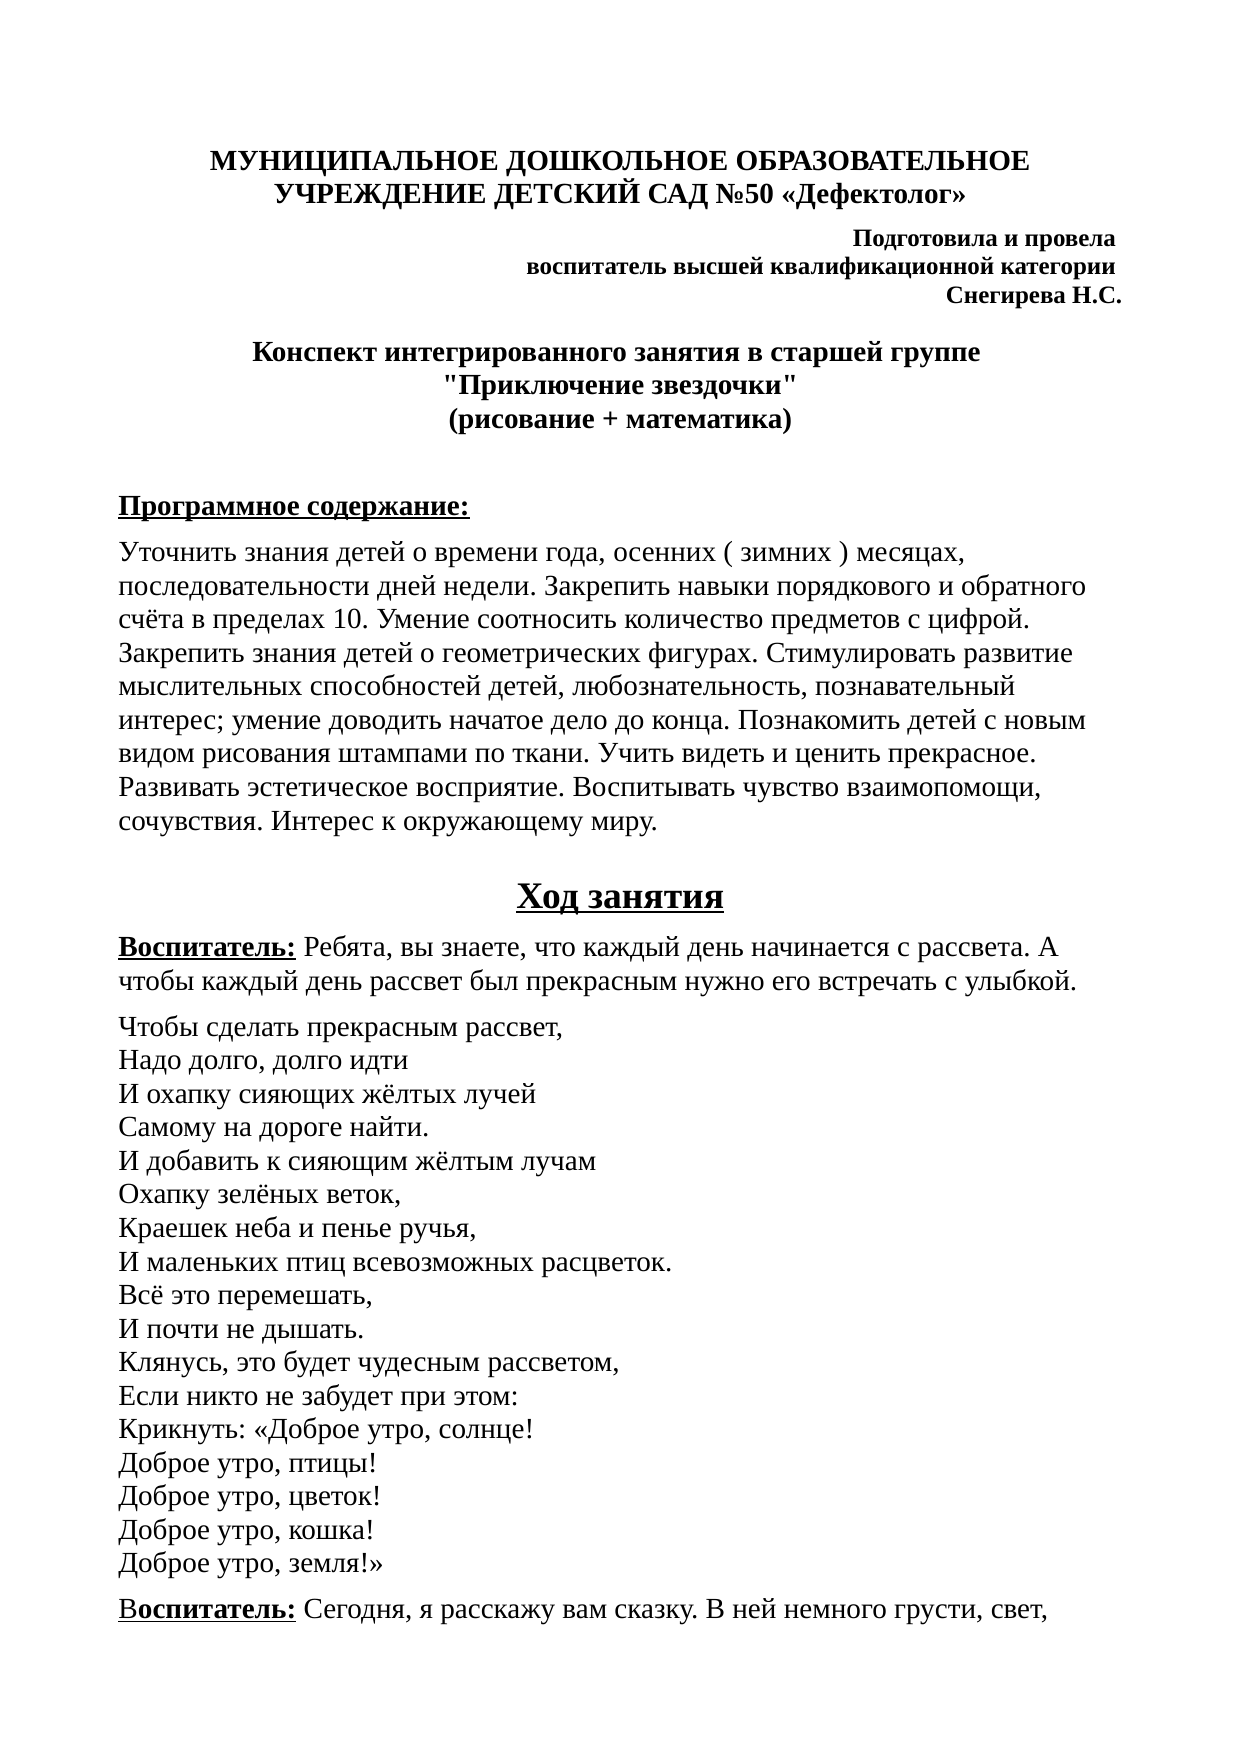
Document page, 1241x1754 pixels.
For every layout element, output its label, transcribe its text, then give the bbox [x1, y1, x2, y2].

text Уточнить знания детей о времени года, осенних ( зимних ) месяцах, последовательности дней недели. Закрепить навыки порядкового и обратного счёта в пределах 10. Умение соотносить количество предметов с цифрой. Закрепить знания детей о геометрических фигурах. Стимулировать развитие мыслительных способностей детей, любознательность, познавательный интерес; умение доводить начатое дело до конца. Познакомить детей с новым видом рисования штампами по ткани. Учить видеть и ценить прекрасное. Развивать эстетическое восприятие. Воспитывать чувство взаимопомощи, сочувствия. Интерес к окружающему миру. [118, 534, 1122, 836]
subtitle Ход занятия [118, 874, 1122, 917]
text воспитатель высшей квалификационной категории [118, 251, 1122, 280]
text Воспитатель: Ребята, вы знаете, что каждый день начинается с рассвета. А чтобы каждый день рассвет был прекрасным нужно его встречать с улыбкой. [118, 929, 1122, 996]
subtitle Конспект интегрированного занятия в старшей группе "Приключение звездочки" (рисование + математика) [118, 334, 1122, 434]
text Подготовила и провела [118, 223, 1122, 251]
text Чтобы сделать прекрасным рассвет, Надо долго, долго идти И охапку сияющих жёлтых лучей Самому на дороге найти. И добавить к сияющим жёлтым лучам Охапку зелёных веток, Краешек неба и пенье ручья, И маленьких птиц всевозможных расцветок. Всё это перемешать, И почти не дышать. Клянусь, это будет чудесным рассветом, Если никто не забудет при этом: Крикнуть: «Доброе утро, солнце! Доброе утро, птицы! Доброе утро, цветок! Доброе утро, кошка! Доброе утро, земля!» [118, 1009, 1122, 1579]
text Программное содержание: [118, 488, 1122, 522]
text Снегирева Н.С. [118, 280, 1122, 309]
subtitle МУНИЦИПАЛЬНОЕ ДОШКОЛЬНОЕ ОБРАЗОВАТЕЛЬНОЕ УЧРЕЖДЕНИЕ ДЕТСКИЙ САД №50 «Дефектолог» [118, 143, 1122, 210]
text Воспитатель: Сегодня, я расскажу вам сказку. В ней немного грусти, свет, [118, 1592, 1122, 1625]
